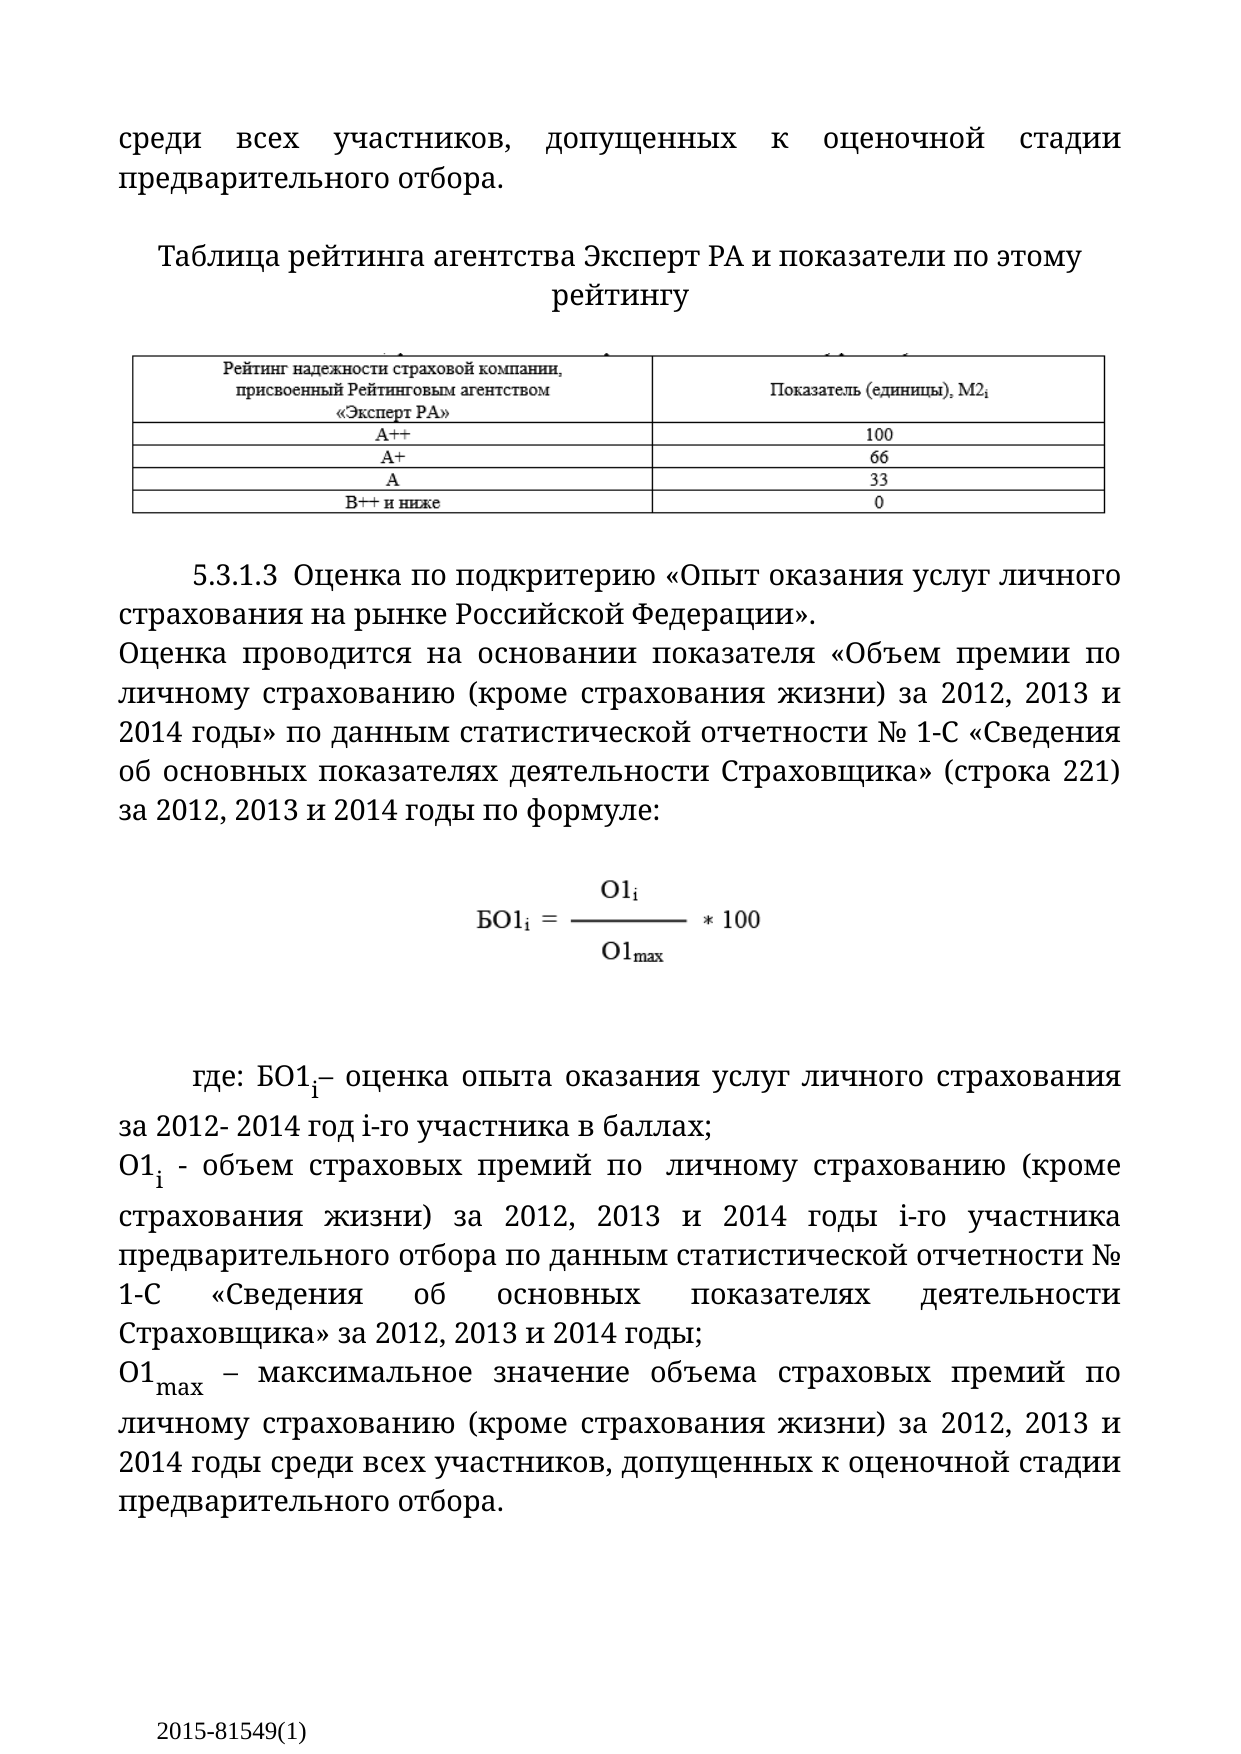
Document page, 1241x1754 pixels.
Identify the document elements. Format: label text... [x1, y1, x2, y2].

text 5.3.1.3 Оценка по подкритерию «Опыт оказания услуг личного страхования на рынке Российской Федерации». [118, 555, 1122, 633]
text среди всех участников, допущенных к оценочной стадии предварительного отбора. [118, 118, 1122, 196]
text О1i - объем страховых премий по личному страхованию (кроме страхования жизни) за 2012, 2013 и 2014 годы i-го участника предварительного отбора по данным статистической отчетности № 1-С «Сведения об основных показателях деятельности Страховщика» за 2012, 2013 и 2014 годы; [118, 1145, 1122, 1352]
picture [453, 868, 787, 977]
text Таблица рейтинга агентства Эксперт РА и показатели по этому рейтингу [118, 236, 1122, 314]
picture [132, 353, 1109, 516]
text где: БО1i– оценка опыта оказания услуг личного страхования за 2012- 2014 год i-го участника в баллах; [118, 1055, 1122, 1145]
text О1max – максимальное значение объема страховых премий по личному страхованию (кроме страхования жизни) за 2012, 2013 и 2014 годы среди всех участников, допущенных к оценочной стадии предварительного отбора. [118, 1352, 1122, 1520]
text Оценка проводится на основании показателя «Объем премии по личному страхованию (кроме страхования жизни) за 2012, 2013 и 2014 годы» по данным статистической отчетности № 1-С «Сведения об основных показателях деятельности Страховщика» (строка 221) за 2012, 2013 и 2014 годы по формуле: [118, 633, 1122, 829]
